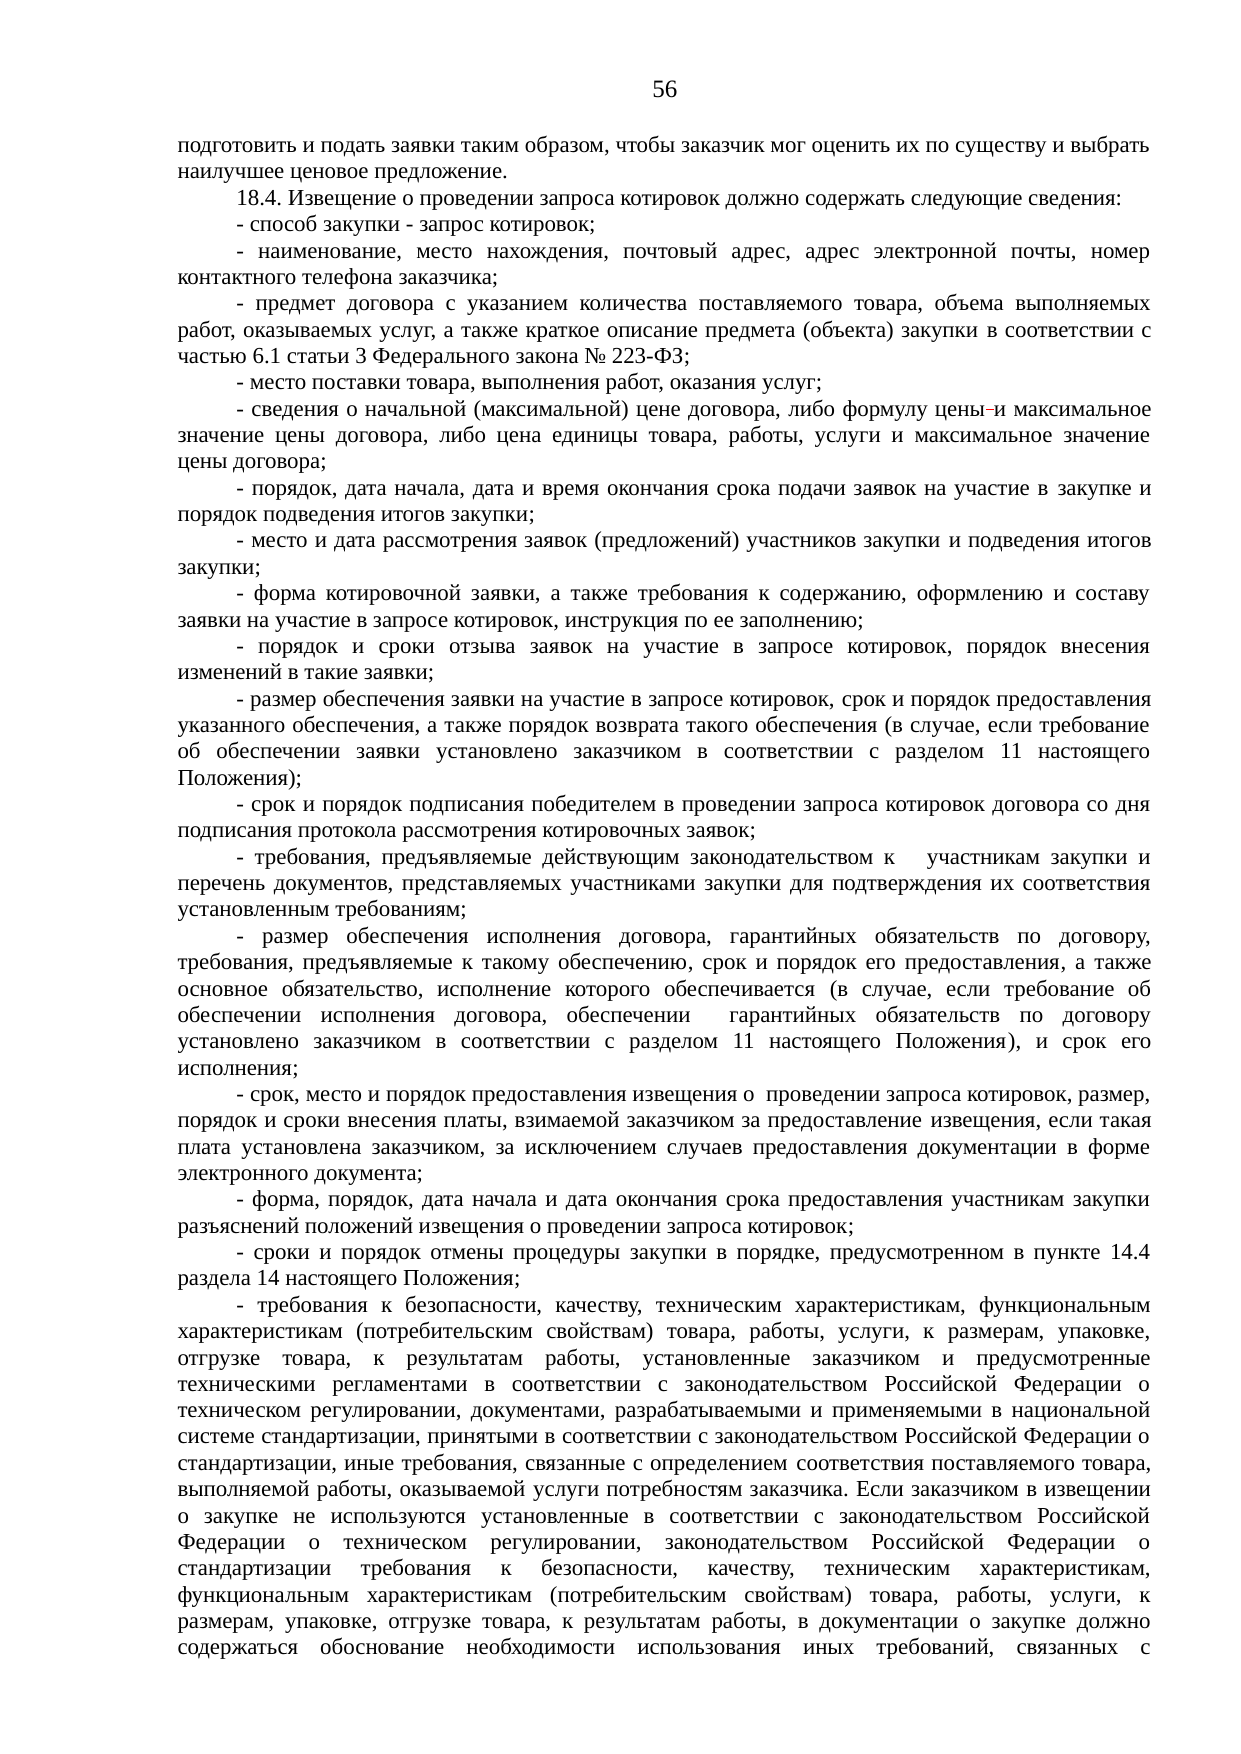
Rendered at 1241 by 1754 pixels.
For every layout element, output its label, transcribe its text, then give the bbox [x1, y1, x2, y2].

text - размер обеспечения исполнения договора, гарантийных обязательств по договору, требования, предъявляемые к такому обеспечению, срок и порядок его предоставления, а также основное обязательство, исполнение которого обеспечивается (в случае, если требование об обеспечении исполнения договора, обеспечении гарантийных обязательств по договору установлено заказчиком в соответствии с разделом 11 настоящего Положения), и срок его исполнения; [177, 922, 1152, 1080]
text - сроки и порядок отмены процедуры закупки в порядке, предусмотренном в пункте 14.4 раздела 14 настоящего Положения; [177, 1238, 1152, 1291]
text - требования к безопасности, качеству, техническим характеристикам, функциональным характеристикам (потребительским свойствам) товара, работы, услуги, к размерам, упаковке, отгрузке товара, к результатам работы, установленные заказчиком и предусмотренные техническими регламентами в соответствии с законодательством Российской Федерации о техническом регулировании, документами, разрабатываемыми и применяемыми в национальной системе стандартизации, принятыми в соответствии с законодательством Российской Федерации о стандартизации, иные требования, связанные с определением соответствия поставляемого товара, выполняемой работы, оказываемой услуги потребностям заказчика. Если заказчиком в извещении о закупке не используются установленные в соответствии с законодательством Российской Федерации о техническом регулировании, законодательством Российской Федерации о стандартизации требования к безопасности, качеству, техническим характеристикам, функциональным характеристикам (потребительским свойствам) товара, работы, услуги, к размерам, упаковке, отгрузке товара, к результатам работы, в документации о закупке должно содержаться обоснование необходимости использования иных требований, связанных с [177, 1291, 1152, 1660]
text - наименование, место нахождения, почтовый адрес, адрес электронной почты, номер контактного телефона заказчика; [177, 237, 1152, 289]
text - предмет договора с указанием количества поставляемого товара, объема выполняемых работ, оказываемых услуг, а также краткое описание предмета (объекта) закупки в соответствии с частью 6.1 статьи 3 Федерального закона № 223-ФЗ; [177, 289, 1152, 368]
text - срок, место и порядок предоставления извещения о проведении запроса котировок, размер, порядок и сроки внесения платы, взимаемой заказчиком за предоставление извещения, если такая плата установлена заказчиком, за исключением случаев предоставления документации в форме электронного документа; [177, 1080, 1152, 1185]
text - способ закупки - запрос котировок; [177, 210, 1152, 237]
text - форма, порядок, дата начала и дата окончания срока предоставления участникам закупки разъяснений положений извещения о проведении запроса котировок; [177, 1185, 1152, 1238]
text 18.4. Извещение о проведении запроса котировок должно содержать следующие сведения: [177, 184, 1152, 210]
text - размер обеспечения заявки на участие в запросе котировок, срок и порядок предоставления указанного обеспечения, а также порядок возврата такого обеспечения (в случае, если требование об обеспечении заявки установлено заказчиком в соответствии с разделом 11 настоящего Положения); [177, 685, 1152, 790]
text - порядок и сроки отзыва заявок на участие в запросе котировок, порядок внесения изменений в такие заявки; [177, 632, 1152, 685]
text - срок и порядок подписания победителем в проведении запроса котировок договора со дня подписания протокола рассмотрения котировочных заявок; [177, 790, 1152, 843]
text - требования, предъявляемые действующим законодательством к участникам закупки и перечень документов, представляемых участниками закупки для подтверждения их соответствия установленным требованиям; [177, 843, 1152, 922]
text - место и дата рассмотрения заявок (предложений) участников закупки и подведения итогов закупки; [177, 527, 1152, 579]
text - форма котировочной заявки, а также требования к содержанию, оформлению и составу заявки на участие в запросе котировок, инструкция по ее заполнению; [177, 579, 1152, 632]
text - место поставки товара, выполнения работ, оказания услуг; [177, 368, 1152, 395]
text - порядок, дата начала, дата и время окончания срока подачи заявок на участие в закупке и порядок подведения итогов закупки; [177, 474, 1152, 527]
text подготовить и подать заявки таким образом, чтобы заказчик мог оценить их по существу и выбрать наилучшее ценовое предложение. [177, 131, 1152, 184]
text - сведения о начальной (максимальной) цене договора, либо формулу цены и максимальное значение цены договора, либо цена единицы товара, работы, услуги и максимальное значение цены договора; [177, 395, 1152, 474]
